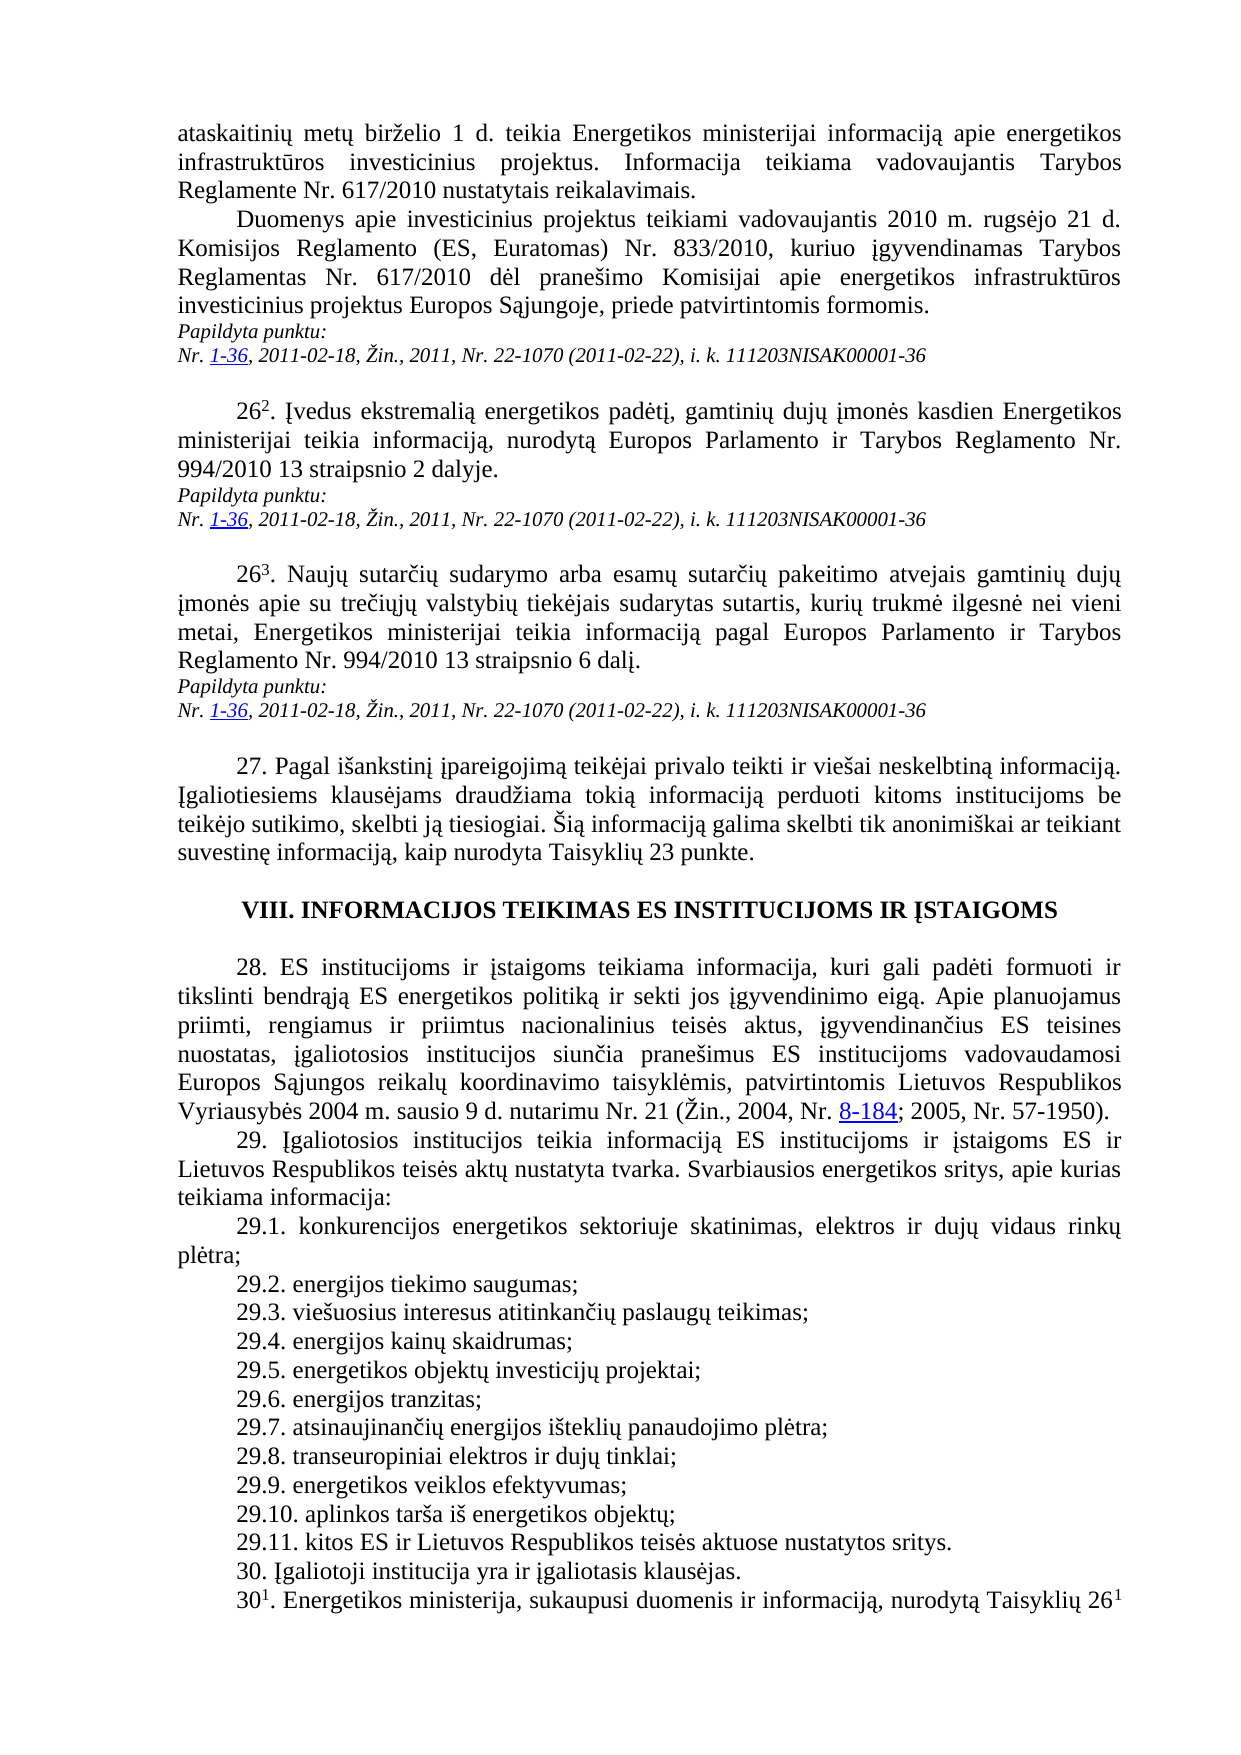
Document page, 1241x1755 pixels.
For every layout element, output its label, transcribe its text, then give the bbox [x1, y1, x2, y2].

text 262. Įvedus ekstremalią energetikos padėtį, gamtinių dujų įmonės kasdien Energetikos ministerijai teikia informaciją, nurodytą Europos Parlamento ir Tarybos Reglamento Nr. 994/2010 13 straipsnio 2 dalyje. [177, 396, 1122, 482]
text 30. Įgaliotoji institucija yra ir įgaliotasis klausėjas. [177, 1556, 1122, 1585]
text 29.1. konkurencijos energetikos sektoriuje skatinimas, elektros ir dujų vidaus rinkų plėtra; [177, 1211, 1122, 1269]
text 29.8. transeuropiniai elektros ir dujų tinklai; [177, 1441, 1122, 1470]
text Nr. 1-36, 2011-02-18, Žin., 2011, Nr. 22-1070 (2011-02-22), i. k. 111203NISAK00001-36 [177, 698, 1122, 722]
text 263. Naujų sutarčių sudarymo arba esamų sutarčių pakeitimo atvejais gamtinių dujų įmonės apie su trečiųjų valstybių tiekėjais sudarytas sutartis, kurių trukmė ilgesnė nei vieni metai, Energetikos ministerijai teikia informaciją pagal Europos Parlamento ir Tarybos Reglamento Nr. 994/2010 13 straipsnio 6 dalį. [177, 559, 1122, 674]
text 29. Įgaliotosios institucijos teikia informaciją ES institucijoms ir įstaigoms ES ir Lietuvos Respublikos teisės aktų nustatyta tvarka. Svarbiausios energetikos sritys, apie kurias teikiama informacija: [177, 1125, 1122, 1211]
text Papildyta punktu: [177, 319, 1122, 343]
text 29.9. energetikos veiklos efektyvumas; [177, 1470, 1122, 1499]
text Nr. 1-36, 2011-02-18, Žin., 2011, Nr. 22-1070 (2011-02-22), i. k. 111203NISAK00001-36 [177, 343, 1122, 367]
text 29.10. aplinkos tarša iš energetikos objektų; [177, 1499, 1122, 1527]
text 29.3. viešuosius interesus atitinkančių paslaugų teikimas; [177, 1297, 1122, 1326]
text 29.5. energetikos objektų investicijų projektai; [177, 1355, 1122, 1384]
text 29.2. energijos tiekimo saugumas; [177, 1269, 1122, 1297]
text 29.4. energijos kainų skaidrumas; [177, 1326, 1122, 1355]
text 301. Energetikos ministerija, sukaupusi duomenis ir informaciją, nurodytą Taisyklių 261 [177, 1585, 1122, 1614]
text 29.7. atsinaujinančių energijos išteklių panaudojimo plėtra; [177, 1412, 1122, 1441]
text Duomenys apie investicinius projektus teikiami vadovaujantis 2010 m. rugsėjo 21 d. Komisijos Reglamento (ES, Euratomas) Nr. 833/2010, kuriuo įgyvendinamas Tarybos Reglamentas Nr. 617/2010 dėl pranešimo Komisijai apie energetikos infrastruktūros investicinius projektus Europos Sąjungoje, priede patvirtintomis formomis. [177, 204, 1122, 319]
text 29.6. energijos tranzitas; [177, 1384, 1122, 1412]
text ataskaitinių metų birželio 1 d. teikia Energetikos ministerijai informaciją apie energetikos infrastruktūros investicinius projektus. Informacija teikiama vadovaujantis Tarybos Reglamente Nr. 617/2010 nustatytais reikalavimais. [177, 118, 1122, 204]
text 27. Pagal išankstinį įpareigojimą teikėjai privalo teikti ir viešai neskelbtiną informaciją. Įgaliotiesiems klausėjams draudžiama tokią informaciją perduoti kitoms institucijoms be teikėjo sutikimo, skelbti ją tiesiogiai. Šią informaciją galima skelbti tik anonimiškai ar teikiant suvestinę informaciją, kaip nurodyta Taisyklių 23 punkte. [177, 751, 1122, 866]
text VIII. INFORMACIJOS TEIKIMAS ES institucijoms ir įstaigoms [177, 895, 1122, 924]
text Papildyta punktu: [177, 674, 1122, 698]
text Nr. 1-36, 2011-02-18, Žin., 2011, Nr. 22-1070 (2011-02-22), i. k. 111203NISAK00001-36 [177, 507, 1122, 531]
text 29.11. kitos ES ir Lietuvos Respublikos teisės aktuose nustatytos sritys. [177, 1527, 1122, 1556]
text Papildyta punktu: [177, 482, 1122, 507]
text 28. ES institucijoms ir įstaigoms teikiama informacija, kuri gali padėti formuoti ir tikslinti bendrąją ES energetikos politiką ir sekti jos įgyvendinimo eigą. Apie planuojamus priimti, rengiamus ir priimtus nacionalinius teisės aktus, įgyvendinančius ES teisines nuostatas, įgaliotosios institucijos siunčia pranešimus ES institucijoms vadovaudamosi Europos Sąjungos reikalų koordinavimo taisyklėmis, patvirtintomis Lietuvos Respublikos Vyriausybės 2004 m. sausio 9 d. nutarimu Nr. 21 (Žin., 2004, Nr. 8-184; 2005, Nr. 57-1950). [177, 952, 1122, 1125]
